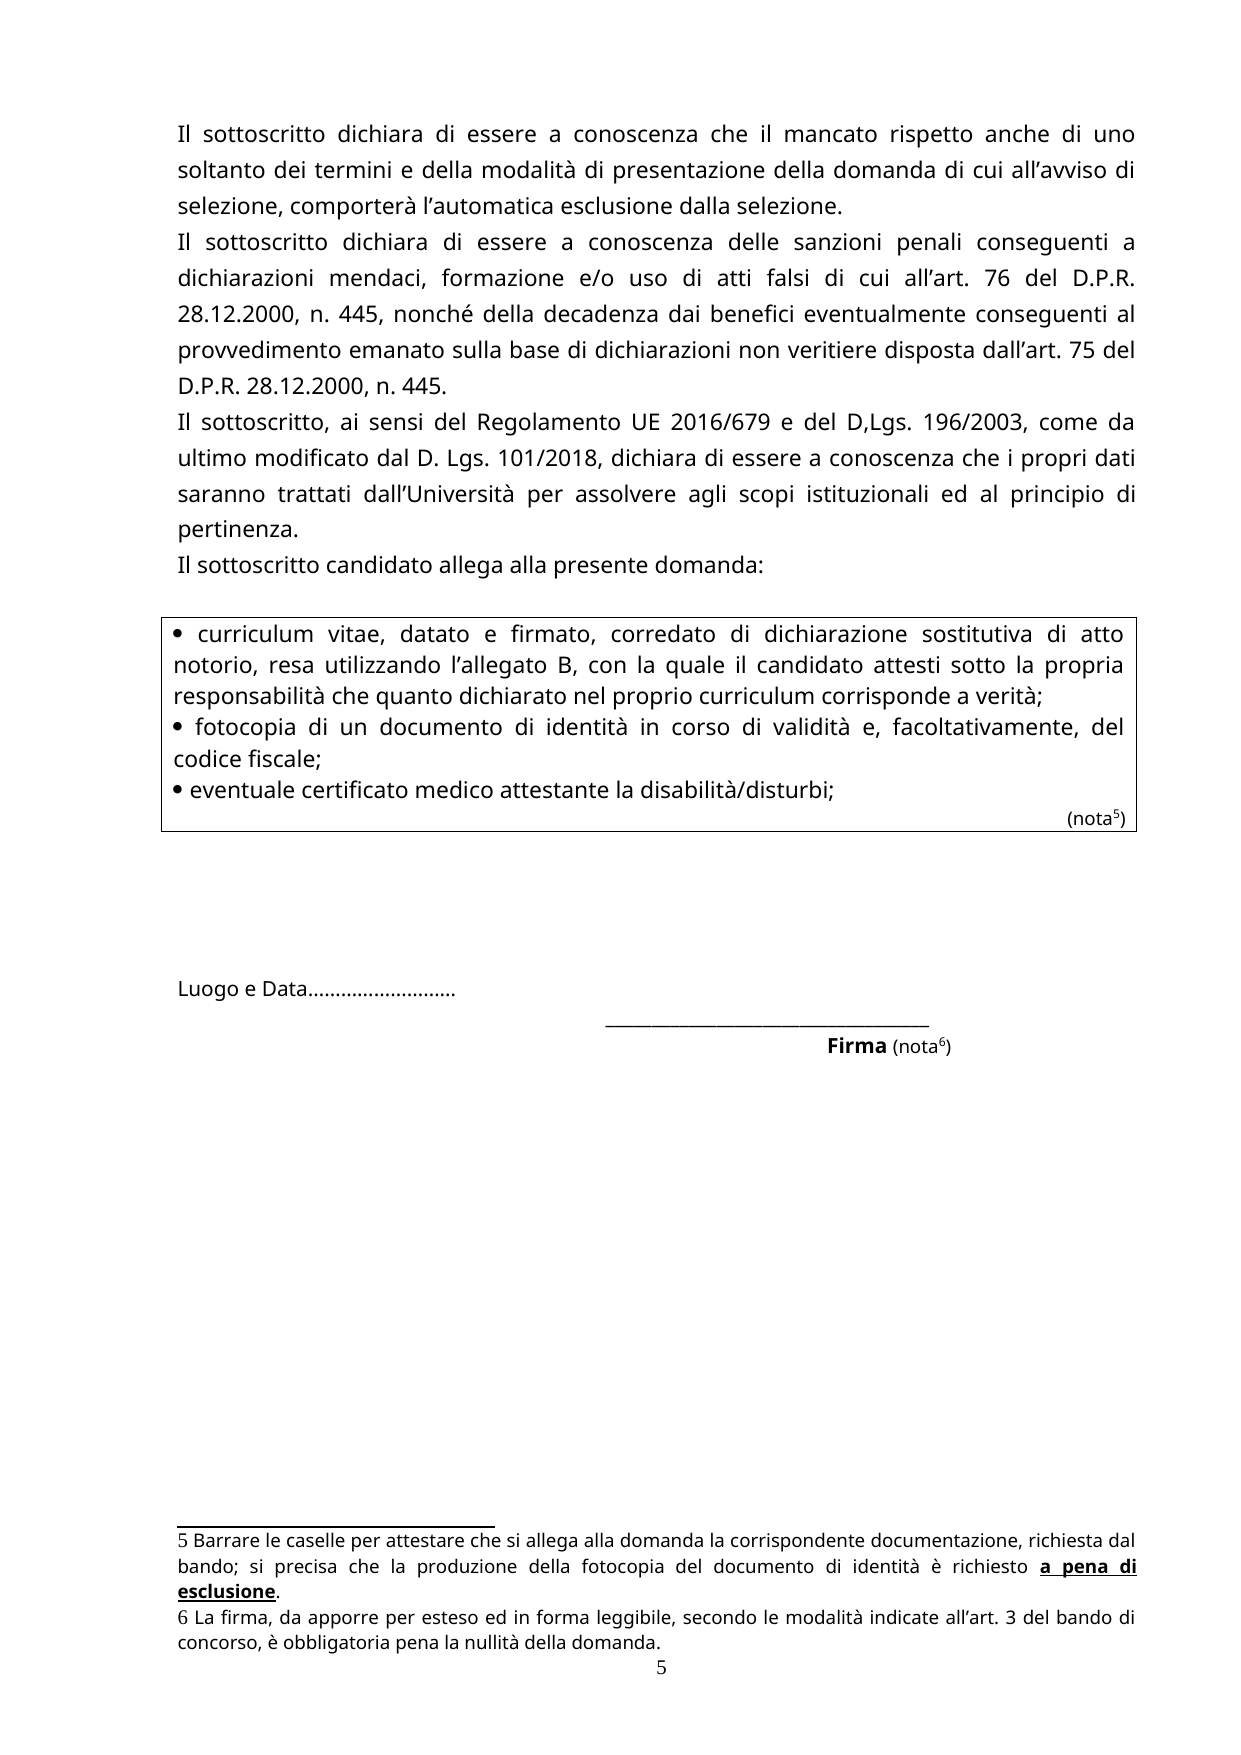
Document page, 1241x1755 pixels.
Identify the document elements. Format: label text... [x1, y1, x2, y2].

text ___________________________________ [177, 1002, 1137, 1031]
text Il sottoscritto dichiara di essere a conoscenza che il mancato rispetto anche di uno soltanto dei termini e della modalità di presentazione della domanda di cui all’avviso di selezione, comporterà l’automatica esclusione dalla selezione. [177, 118, 1137, 221]
text Firma (nota) [177, 1031, 1137, 1059]
text Il sottoscritto dichiara di essere a conoscenza delle sanzioni penali conseguenti a dichiarazioni mendaci, formazione e/o uso di atti falsi di cui all’art. 76 del D.P.R. 28.12.2000, n. 445, nonché della decadenza dai benefici eventualmente conseguenti al provvedimento emanato sulla base di dichiarazioni non veritiere disposta dall’art. 75 del D.P.R. 28.12.2000, n. 445. [177, 226, 1137, 401]
text Il sottoscritto, ai sensi del Regolamento UE 2016/679 e del D,Lgs. 196/2003, come da ultimo modificato dal D. Lgs. 101/2018, dichiara di essere a conoscenza che i propri dati saranno trattati dall’Università per assolvere agli scopi istituzionali ed al principio di pertinenza. [177, 406, 1137, 545]
text La firma, da apporre per esteso ed in forma leggibile, secondo le modalità indicate all’art. 3 del bando di concorso, è obbligatoria pena la nullità della domanda. [177, 1604, 1137, 1655]
text Luogo e Data……………………… [177, 974, 1137, 1002]
text Il sottoscritto candidato allega alla presente domanda: [177, 549, 1137, 581]
table_header  curriculum vitae, datato e firmato, corredato di dichiarazione sostitutiva di atto notorio, resa utilizzando l’allegato B, con la quale il candidato attesti sotto la propria responsabilità che quanto dichiarato nel proprio curriculum corrisponde a verità;  fotocopia di un documento di identità in corso di validità e, facoltativamente, del codice fiscale;  eventuale certificato medico attestante la disabilità/disturbi; (nota) [162, 618, 1136, 831]
